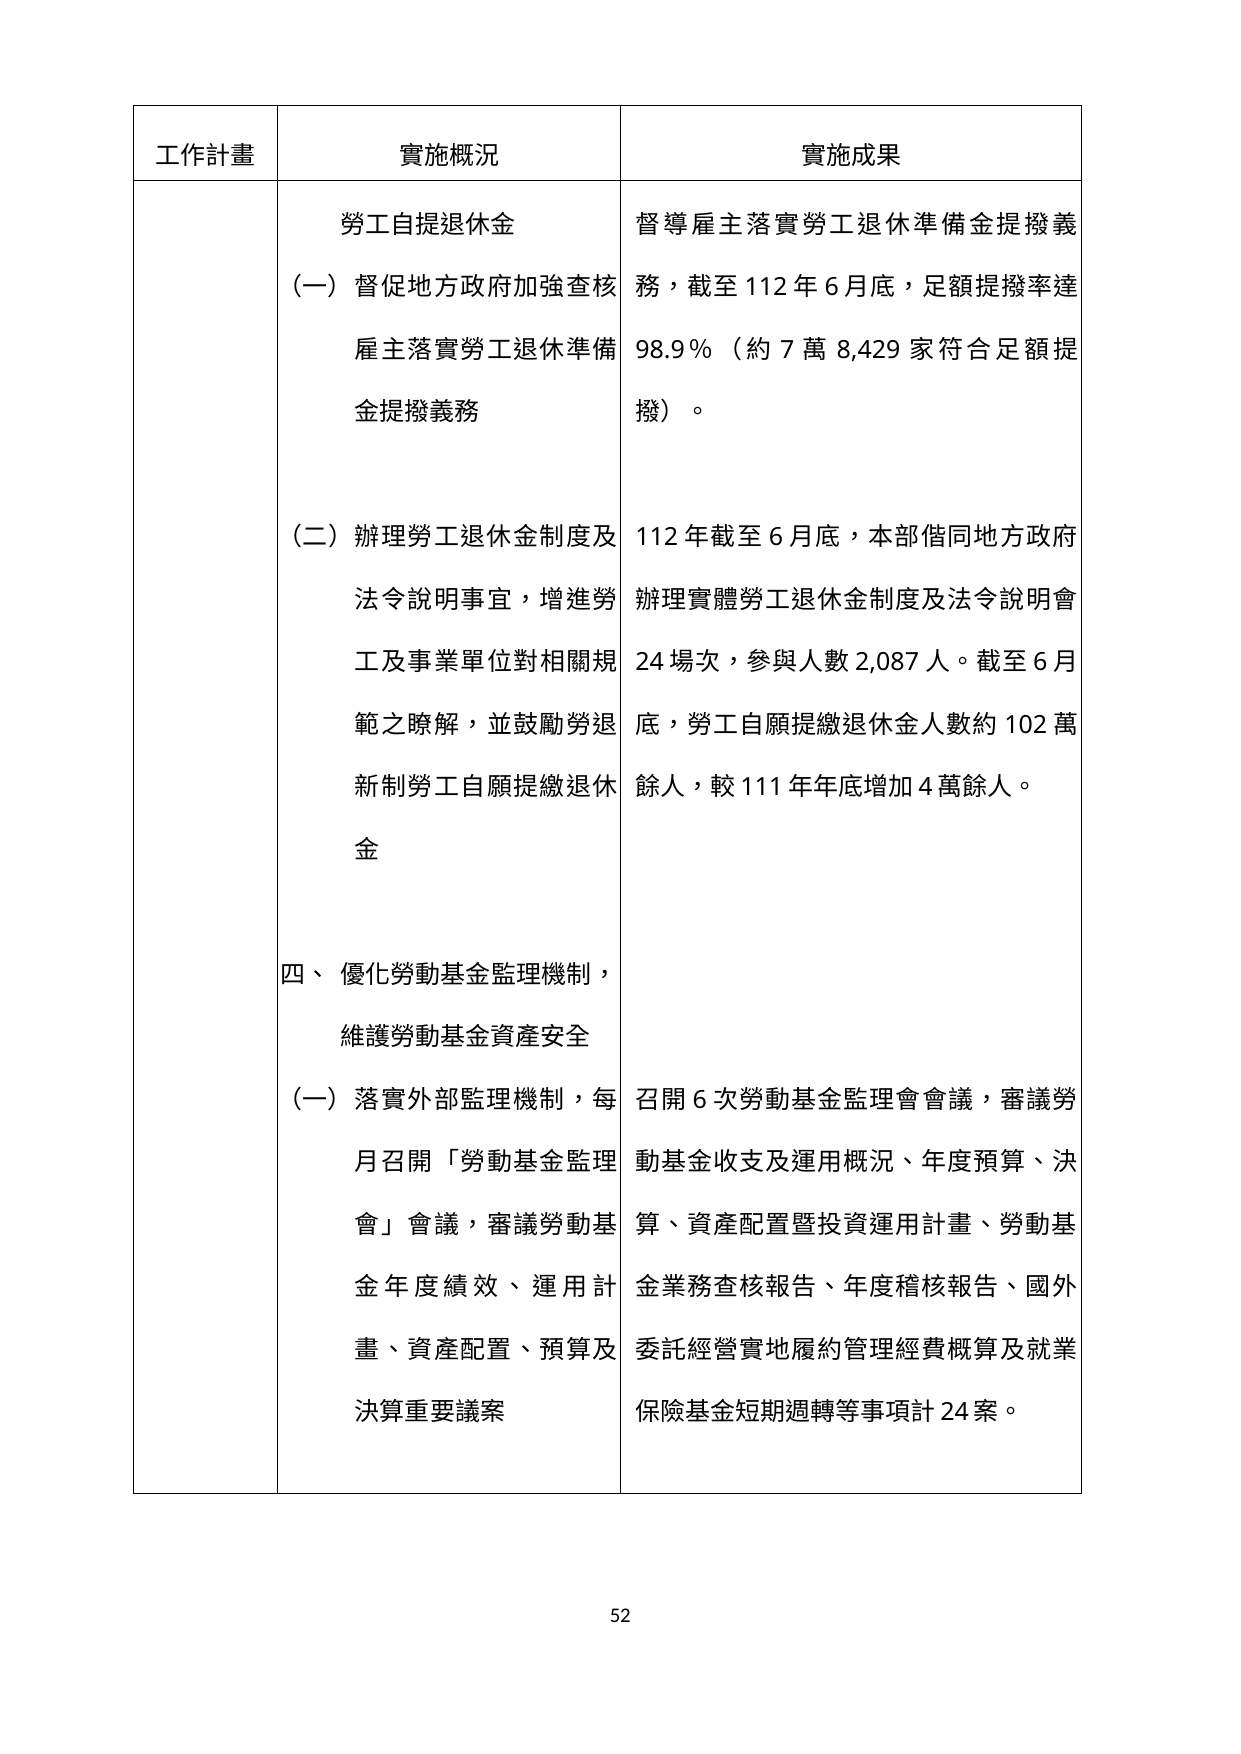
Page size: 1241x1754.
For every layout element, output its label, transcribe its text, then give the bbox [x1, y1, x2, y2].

table_header 工作計畫 [134, 106, 277, 180]
table_header 實施成果 [621, 106, 1081, 180]
table_cell 協助雇主提供哺（集）乳室與托兒設施措施 為落實員工子女托育服務，偕同地方政府輔導雇主提供哺（集）乳室與托兒設施措施 辦理事業單位提供哺（集）乳室與托兒設施措施觀摩座談、專家諮詢輔導，以推動事業單位提供多元化育兒設施措施 支持事業單位推動工作與生活平衡措施，營造友善職場 輔導及補助事業單位辦理工作生活平衡措施，協助事業單位支持員工平衡工作與家庭生活 辦理教育訓練及專家入場輔導服務，協助事業單位建立員工協助措施 強化勞退舊制雇主提撥準備金義務，鼓勵勞退新制勞工自提退休金 督促地方政府加強查核雇主落實勞工退休準備金提撥義務 辦理勞工退休金制度及法令說明事宜，增進勞工及事業單位對相關規範之瞭解，並鼓勵勞退新制勞工自願提繳退休金 優化勞動基金監理機制，維護勞動基金資產安全 落實外部監理機制，每月召開「勞動基金監理會」會議，審議勞動基金年度績效、運用計畫、資產配置、預算及決算重要議案 強化日常監理效能，審視勞動基金投資績效及勞工退休基金收支等相關財務報表，監督基金運用作業執行及法規遵循 辦理勞動基金收支、保管及運用業務實地查核，以達早期發現潛在危機與精進作業流程，據以督促與提出建議 [278, 181, 620, 1493]
table_cell [134, 181, 277, 1493]
table_cell 督導雇主落實勞工退休準備金提撥義務，截至112年6月底，足額提撥率達98.9％（約7萬8,429家符合足額提撥）。 112年截至6月底，本部偕同地方政府辦理實體勞工退休金制度及法令說明會24場次，參與人數2,087人。截至6月底，勞工自願提繳退休金人數約102萬餘人，較111年年底增加4萬餘人。 召開6次勞動基金監理會會議，審議勞動基金收支及運用概況、年度預算、決算、資產配置暨投資運用計畫、勞動基金業務查核報告、年度稽核報告、國外委託經營實地履約管理經費概算及就業保險基金短期週轉等事項計24案。 [621, 181, 1081, 1493]
table_header 實施概況 [278, 106, 620, 180]
